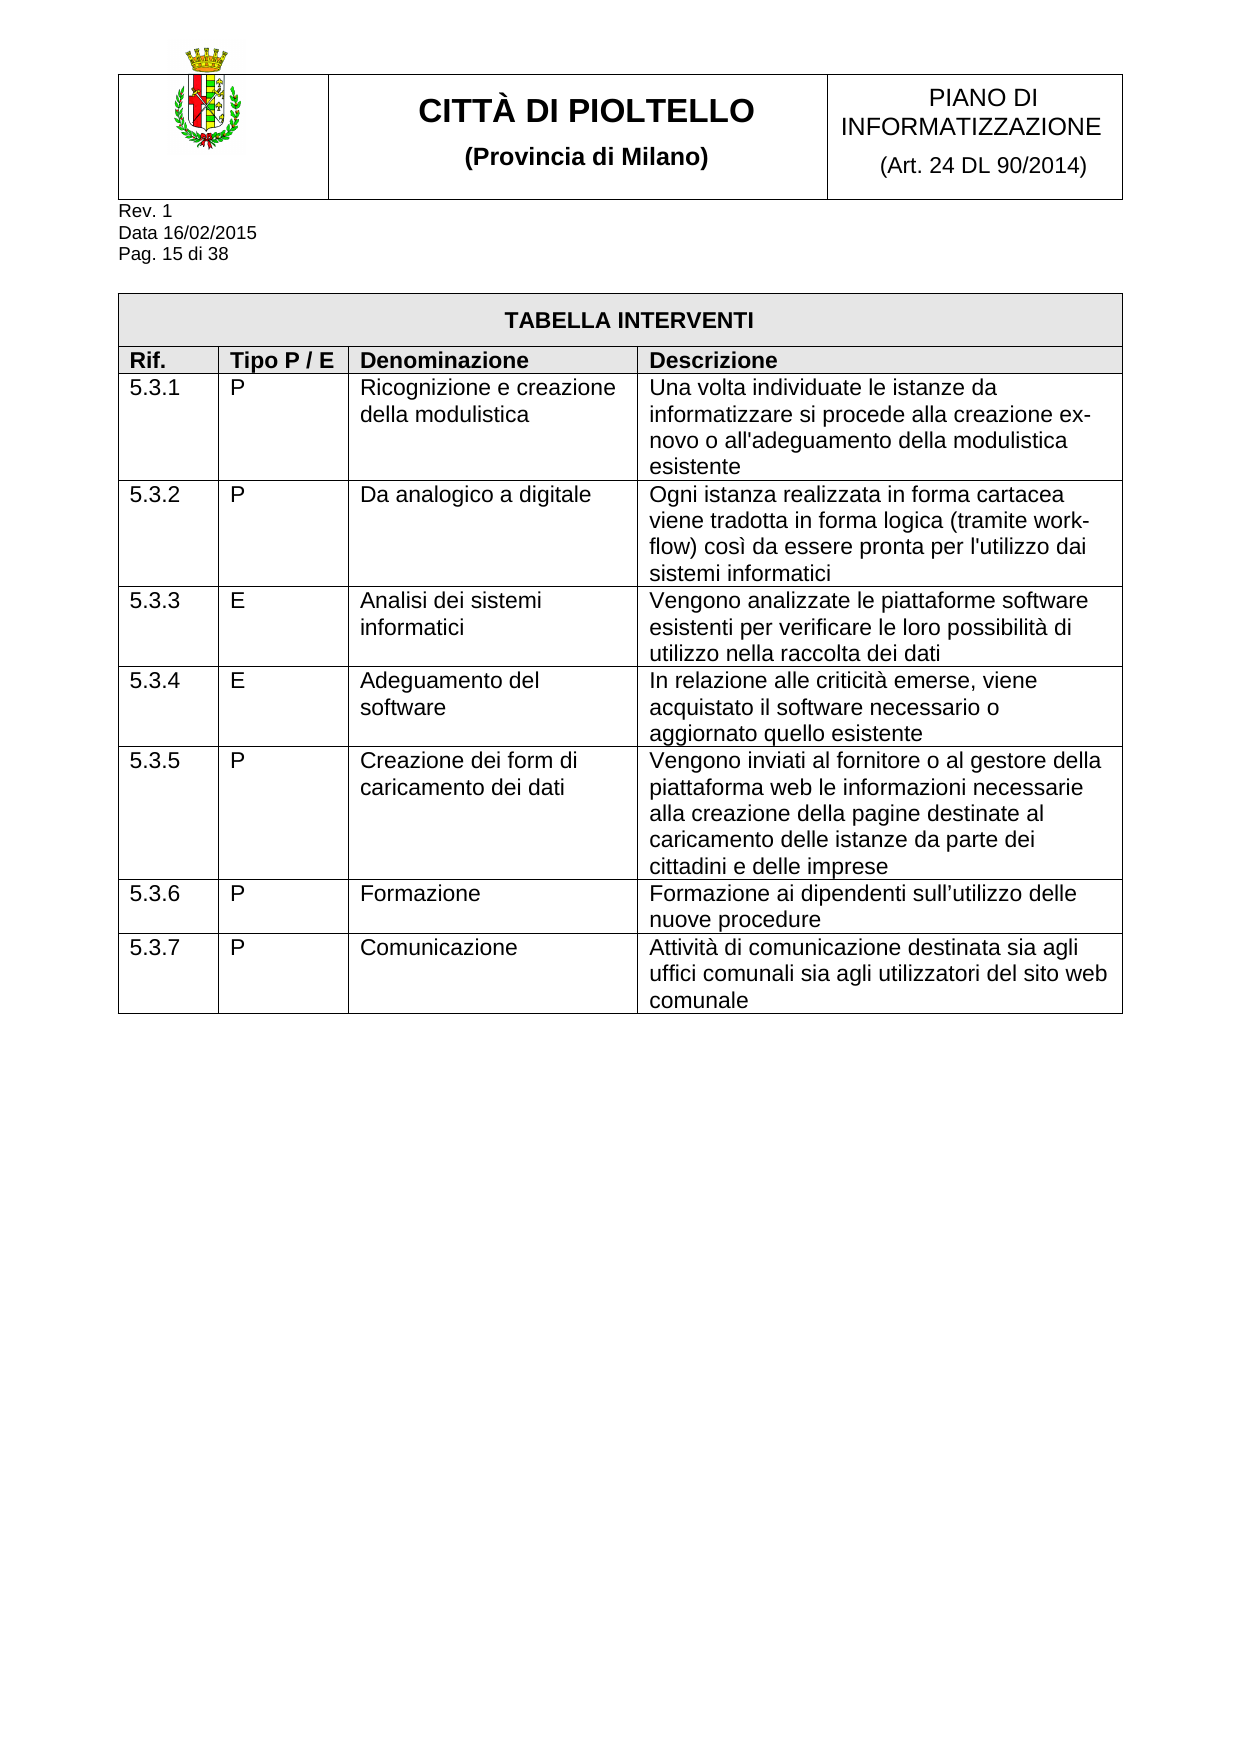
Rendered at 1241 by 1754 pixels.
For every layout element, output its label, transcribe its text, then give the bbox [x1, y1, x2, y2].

table_cell Formazione [349, 880, 637, 933]
table_cell 5.3.2 [119, 481, 218, 586]
table_cell Da analogico a digitale [349, 481, 637, 586]
table_cell Attività di comunicazione destinata sia agli uffici comunali sia agli utilizzatori del sito web comunale [638, 934, 1122, 1013]
table_cell Vengono analizzate le piattaforme software esistenti per verificare le loro possibilità di utilizzo nella raccolta dei dati [638, 587, 1122, 666]
table_header TABELLA INTERVENTI [119, 294, 1122, 346]
table_cell Ogni istanza realizzata in forma cartacea viene tradotta in forma logica (tramite work-flow) così da essere pronta per l'utilizzo dai sistemi informatici [638, 481, 1122, 586]
table_cell P [219, 880, 348, 933]
table_cell Analisi dei sistemi informatici [349, 587, 637, 666]
table_cell Descrizione [638, 347, 1122, 373]
table_cell 5.3.7 [119, 934, 218, 1013]
picture [167, 75, 246, 155]
table_cell In relazione alle criticità emerse, viene acquistato il software necessario o aggiornato quello esistente [638, 667, 1122, 746]
table_cell P [219, 374, 348, 479]
table_cell P [219, 481, 348, 586]
table_cell Vengono inviati al fornitore o al gestore della piattaforma web le informazioni necessarie alla creazione della pagine destinate al caricamento delle istanze da parte dei cittadini e delle imprese [638, 747, 1122, 879]
table_cell Denominazione [349, 347, 637, 373]
table_cell Tipo P / E [219, 347, 348, 373]
table_cell P [219, 934, 348, 1013]
table_cell 5.3.4 [119, 667, 218, 746]
table_cell 5.3.5 [119, 747, 218, 879]
table_cell Una volta individuate le istanze da informatizzare si procede alla creazione ex-novo o all'adeguamento della modulistica esistente [638, 374, 1122, 479]
table_cell 5.3.3 [119, 587, 218, 666]
table_cell E [219, 667, 348, 746]
picture [167, 39, 246, 74]
table_cell Comunicazione [349, 934, 637, 1013]
table_cell Ricognizione e creazione della modulistica [349, 374, 637, 479]
table_cell Rif. [119, 347, 218, 373]
table_cell P [219, 747, 348, 879]
table_cell Creazione dei form di caricamento dei dati [349, 747, 637, 879]
table_cell 5.3.1 [119, 374, 218, 479]
table_cell Formazione ai dipendenti sull’utilizzo delle nuove procedure [638, 880, 1122, 933]
table_cell Adeguamento del software [349, 667, 637, 746]
table_cell E [219, 587, 348, 666]
table_cell 5.3.6 [119, 880, 218, 933]
